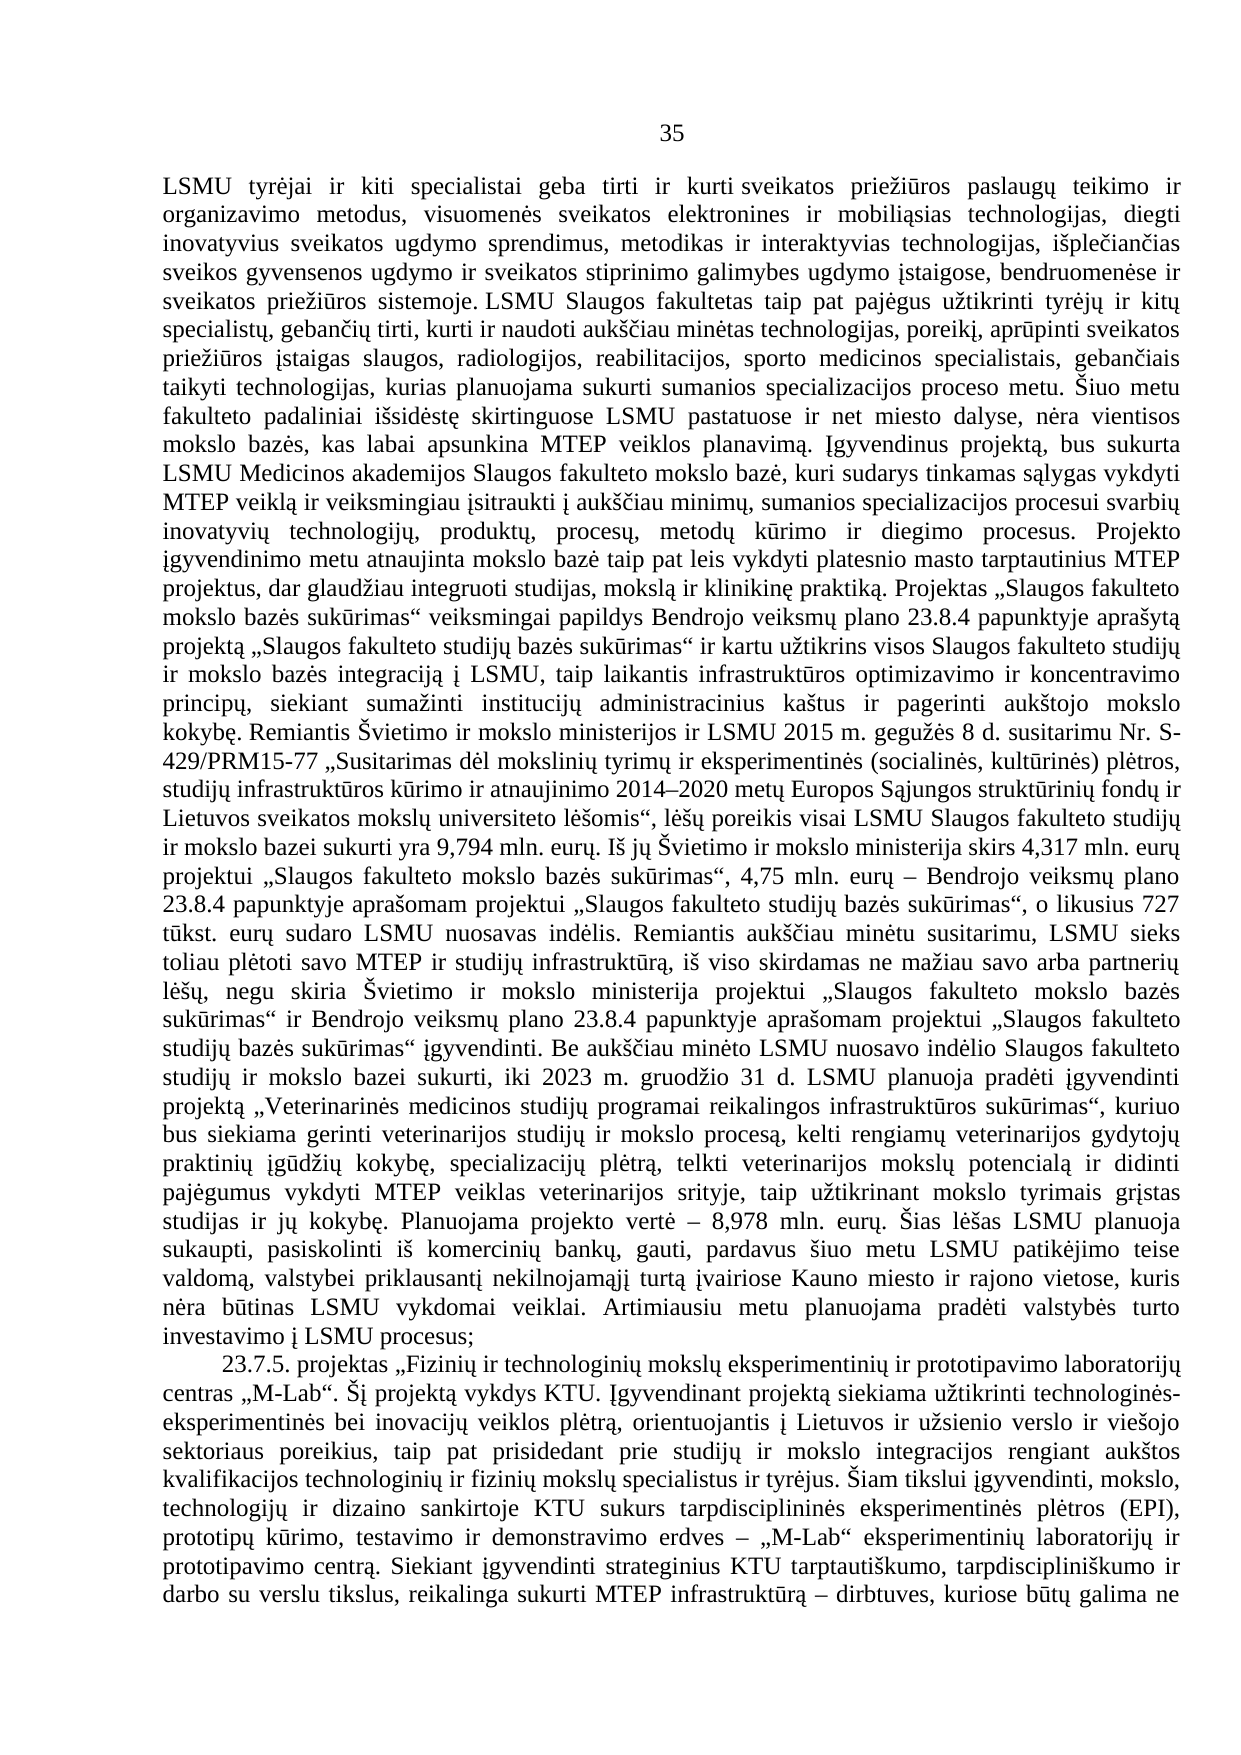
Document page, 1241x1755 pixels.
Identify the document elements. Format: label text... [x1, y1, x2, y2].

text 23.7.5. projektas „Fizinių ir technologinių mokslų eksperimentinių ir prototipavimo laboratorijų centras „M-Lab“. Šį projektą vykdys KTU. Įgyvendinant projektą siekiama užtikrinti technologinės-eksperimentinės bei inovacijų veiklos plėtrą, orientuojantis į Lietuvos ir užsienio verslo ir viešojo sektoriaus poreikius, taip pat prisidedant prie studijų ir mokslo integracijos rengiant aukštos kvalifikacijos technologinių ir fizinių mokslų specialistus ir tyrėjus. Šiam tikslui įgyvendinti, mokslo, technologijų ir dizaino sankirtoje KTU sukurs tarpdisciplininės eksperimentinės plėtros (EPI), prototipų kūrimo, testavimo ir demonstravimo erdves – „M-Lab“ eksperimentinių laboratorijų ir prototipavimo centrą. Siekiant įgyvendinti strateginius KTU tarptautiškumo, tarpdiscipliniškumo ir darbo su verslu tikslus, reikalinga sukurti MTEP infrastruktūrą – dirbtuves, kuriose būtų galima ne [162, 1349, 1181, 1608]
text LSMU tyrėjai ir kiti specialistai geba tirti ir kurti sveikatos priežiūros paslaugų teikimo ir organizavimo metodus, visuomenės sveikatos elektronines ir mobiliąsias technologijas, diegti inovatyvius sveikatos ugdymo sprendimus, metodikas ir interaktyvias technologijas, išplečiančias sveikos gyvensenos ugdymo ir sveikatos stiprinimo galimybes ugdymo įstaigose, bendruomenėse ir sveikatos priežiūros sistemoje. LSMU Slaugos fakultetas taip pat pajėgus užtikrinti tyrėjų ir kitų specialistų, gebančių tirti, kurti ir naudoti aukščiau minėtas technologijas, poreikį, aprūpinti sveikatos priežiūros įstaigas slaugos, radiologijos, reabilitacijos, sporto medicinos specialistais, gebančiais taikyti technologijas, kurias planuojama sukurti sumanios specializacijos proceso metu. Šiuo metu fakulteto padaliniai išsidėstę skirtinguose LSMU pastatuose ir net miesto dalyse, nėra vientisos mokslo bazės, kas labai apsunkina MTEP veiklos planavimą. Įgyvendinus projektą, bus sukurta LSMU Medicinos akademijos Slaugos fakulteto mokslo bazė, kuri sudarys tinkamas sąlygas vykdyti MTEP veiklą ir veiksmingiau įsitraukti į aukščiau minimų, sumanios specializacijos procesui svarbių inovatyvių technologijų, produktų, procesų, metodų kūrimo ir diegimo procesus. Projekto įgyvendinimo metu atnaujinta mokslo bazė taip pat leis vykdyti platesnio masto tarptautinius MTEP projektus, dar glaudžiau integruoti studijas, mokslą ir klinikinę praktiką. Projektas „Slaugos fakulteto mokslo bazės sukūrimas“ veiksmingai papildys Bendrojo veiksmų plano 23.8.4 papunktyje aprašytą projektą „Slaugos fakulteto studijų bazės sukūrimas“ ir kartu užtikrins visos Slaugos fakulteto studijų ir mokslo bazės integraciją į LSMU, taip laikantis infrastruktūros optimizavimo ir koncentravimo principų, siekiant sumažinti institucijų administracinius kaštus ir pagerinti aukštojo mokslo kokybę. Remiantis Švietimo ir mokslo ministerijos ir LSMU 2015 m. gegužės 8 d. susitarimu Nr. S-429/PRM15-77 „Susitarimas dėl mokslinių tyrimų ir eksperimentinės (socialinės, kultūrinės) plėtros, studijų infrastruktūros kūrimo ir atnaujinimo 2014–2020 metų Europos Sąjungos struktūrinių fondų ir Lietuvos sveikatos mokslų universiteto lėšomis“, lėšų poreikis visai LSMU Slaugos fakulteto studijų ir mokslo bazei sukurti yra 9,794 mln. eurų. Iš jų Švietimo ir mokslo ministerija skirs 4,317 mln. eurų projektui „Slaugos fakulteto mokslo bazės sukūrimas“, 4,75 mln. eurų – Bendrojo veiksmų plano 23.8.4 papunktyje aprašomam projektui „Slaugos fakulteto studijų bazės sukūrimas“, o likusius 727 tūkst. eurų sudaro LSMU nuosavas indėlis. Remiantis aukščiau minėtu susitarimu, LSMU sieks toliau plėtoti savo MTEP ir studijų infrastruktūrą, iš viso skirdamas ne mažiau savo arba partnerių lėšų, negu skiria Švietimo ir mokslo ministerija projektui „Slaugos fakulteto mokslo bazės sukūrimas“ ir Bendrojo veiksmų plano 23.8.4 papunktyje aprašomam projektui „Slaugos fakulteto studijų bazės sukūrimas“ įgyvendinti. Be aukščiau minėto LSMU nuosavo indėlio Slaugos fakulteto studijų ir mokslo bazei sukurti, iki 2023 m. gruodžio 31 d. LSMU planuoja pradėti įgyvendinti projektą „Veterinarinės medicinos studijų programai reikalingos infrastruktūros sukūrimas“, kuriuo bus siekiama gerinti veterinarijos studijų ir mokslo procesą, kelti rengiamų veterinarijos gydytojų praktinių įgūdžių kokybę, specializacijų plėtrą, telkti veterinarijos mokslų potencialą ir didinti pajėgumus vykdyti MTEP veiklas veterinarijos srityje, taip užtikrinant mokslo tyrimais grįstas studijas ir jų kokybę. Planuojama projekto vertė – 8,978 mln. eurų. Šias lėšas LSMU planuoja sukaupti, pasiskolinti iš komercinių bankų, gauti, pardavus šiuo metu LSMU patikėjimo teise valdomą, valstybei priklausantį nekilnojamąjį turtą įvairiose Kauno miesto ir rajono vietose, kuris nėra būtinas LSMU vykdomai veiklai. Artimiausiu metu planuojama pradėti valstybės turto investavimo į LSMU procesus; [162, 171, 1181, 1349]
